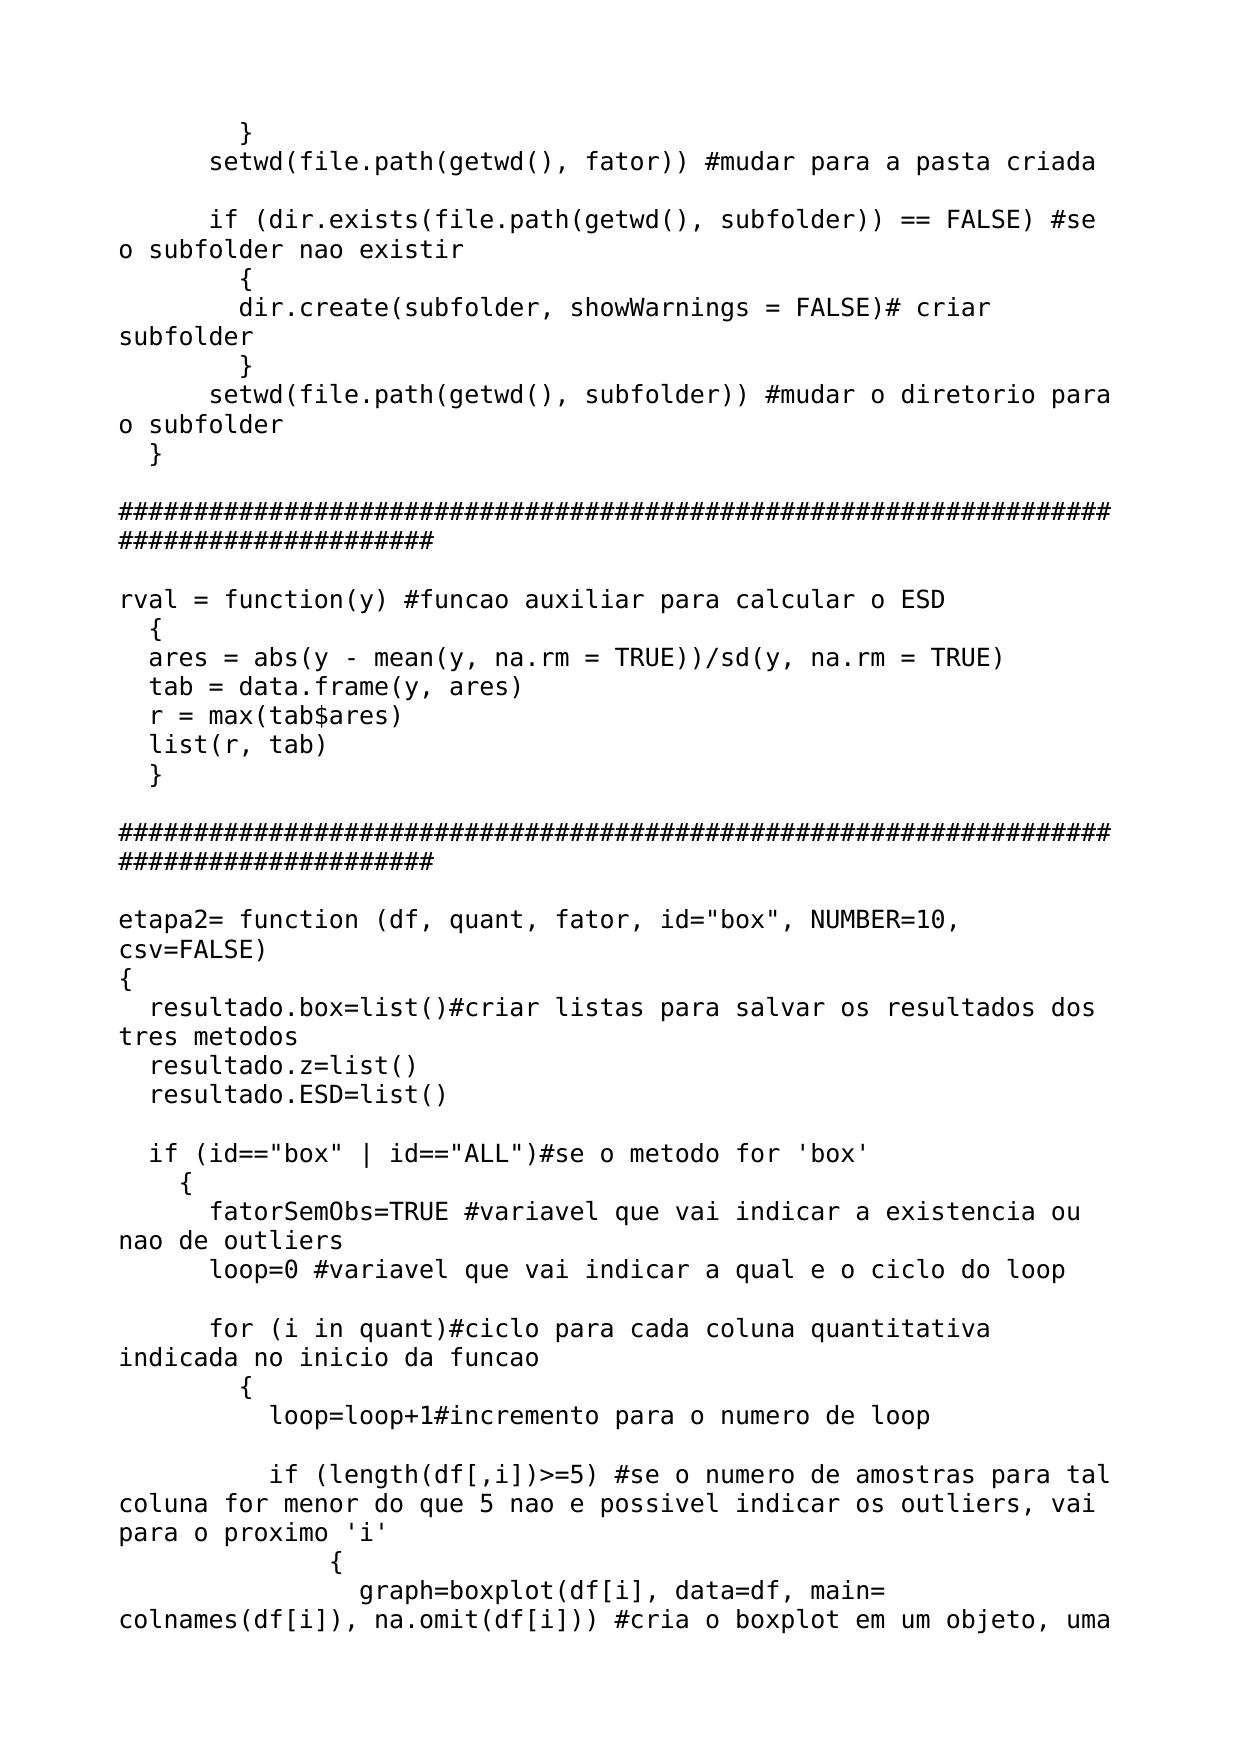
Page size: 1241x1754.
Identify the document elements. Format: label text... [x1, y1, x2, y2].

text } setwd(file.path(getwd(), fator)) #mudar para a pasta criada if (dir.exists(file.path(getwd(), subfolder)) == FALSE) #se o subfolder nao existir { dir.create(subfolder, showWarnings = FALSE)# criar subfolder } setwd(file.path(getwd(), subfolder)) #mudar o diretorio para o subfolder } ####################################################################################### rval = function(y) #funcao auxiliar para calcular o ESD { ares = abs(y - mean(y, na.rm = TRUE))/sd(y, na.rm = TRUE) tab = data.frame(y, ares) r = max(tab$ares) list(r, tab) } ####################################################################################### etapa2= function (df, quant, fator, id="box", NUMBER=10, csv=FALSE) { resultado.box=list()#criar listas para salvar os resultados dos tres metodos resultado.z=list() resultado.ESD=list() if (id=="box" | id=="ALL")#se o metodo for 'box' { fatorSemObs=TRUE #variavel que vai indicar a existencia ou nao de outliers loop=0 #variavel que vai indicar a qual e o ciclo do loop for (i in quant)#ciclo para cada coluna quantitativa indicada no inicio da funcao { loop=loop+1#incremento para o numero de loop if (length(df[,i])>=5) #se o numero de amostras para tal coluna for menor do que 5 nao e possivel indicar os outliers, vai para o proximo 'i' { graph=boxplot(df[i], data=df, main= colnames(df[i]), na.omit(df[i])) #cria o boxplot em um objeto, uma [118, 118, 1122, 1635]
